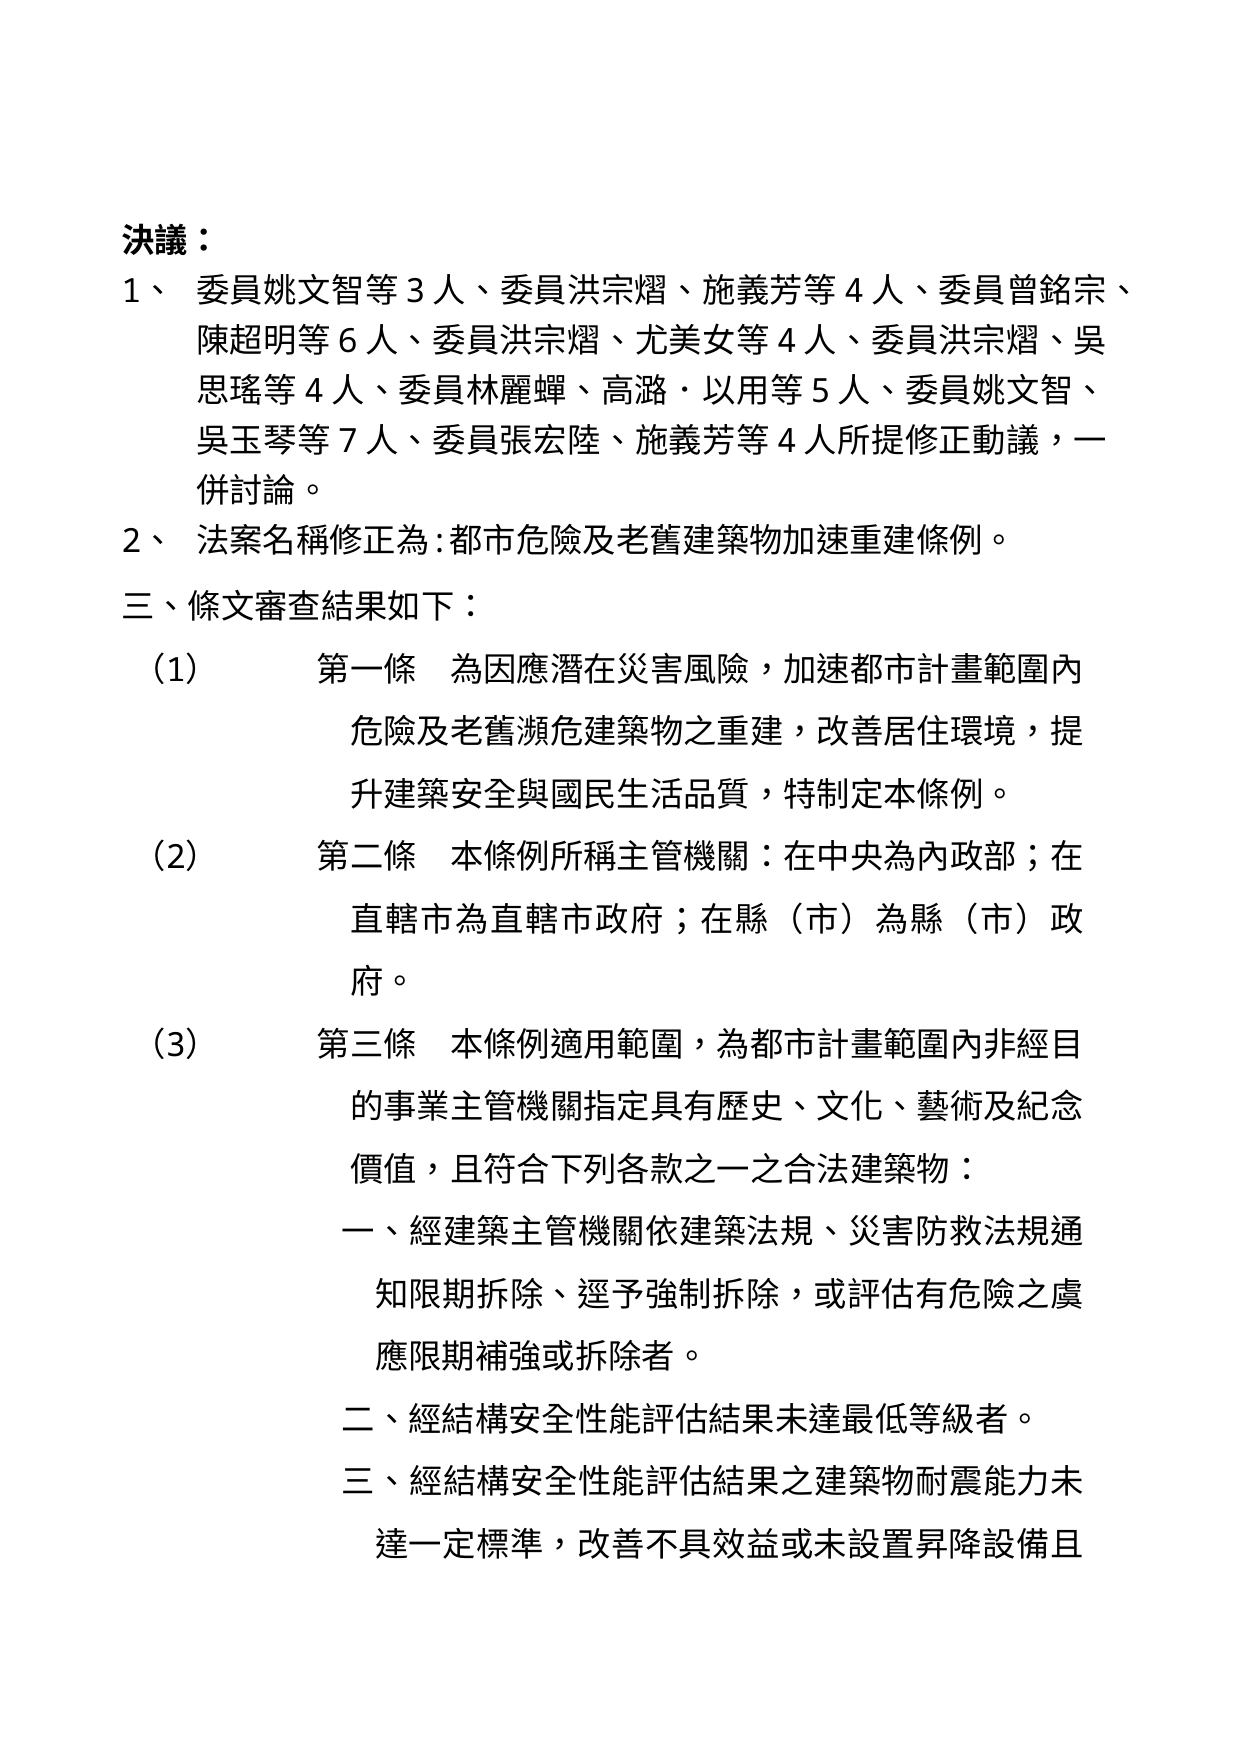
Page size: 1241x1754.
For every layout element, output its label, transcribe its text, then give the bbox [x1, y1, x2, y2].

table_cell 第三條 本條例適用範圍，為都市計畫範圍內非經目的事業主管機關指定具有歷史、文化、藝術及紀念價值，且符合下列各款之一之合法建築物： 一、經建築主管機關依建築法規、災害防救法規通知限期拆除、逕予強制拆除，或評估有危險之虞應限期補強或拆除者。 二、經結構安全性能評估結果未達最低等級者。 三、經結構安全性能評估結果之建築物耐震能力未達一定標準，改善不具效益或未設置昇降設備且 [293, 1000, 1107, 1562]
table_cell 第二條 本條例所稱主管機關：在中央為內政部；在直轄市為直轄市政府；在縣（市）為縣（市）政府。 [293, 813, 1107, 1000]
table_cell [121, 1000, 293, 1562]
table_header 第一條 為因應潛在災害風險，加速都市計畫範圍內危險及老舊瀕危建築物之重建，改善居住環境，提升建築安全與國民生活品質，特制定本條例。 [293, 625, 1107, 812]
text 三、條文審查結果如下： [121, 562, 1107, 625]
list 委員姚文智等3人、委員洪宗熠、施義芳等4人、委員曾銘宗、陳超明等6人、委員洪宗熠、尤美女等4人、委員洪宗熠、吳思瑤等4人、委員林麗蟬、高潞．以用等5人、委員姚文智、吳玉琴等7人、委員張宏陸、施義芳等4人所提修正動議，一併討論。 [121, 262, 1107, 512]
table_header [121, 625, 293, 812]
text 決議： [121, 210, 1107, 262]
list 法案名稱修正為:都市危險及老舊建築物加速重建條例。 [121, 512, 1107, 562]
table_cell [121, 813, 293, 1000]
